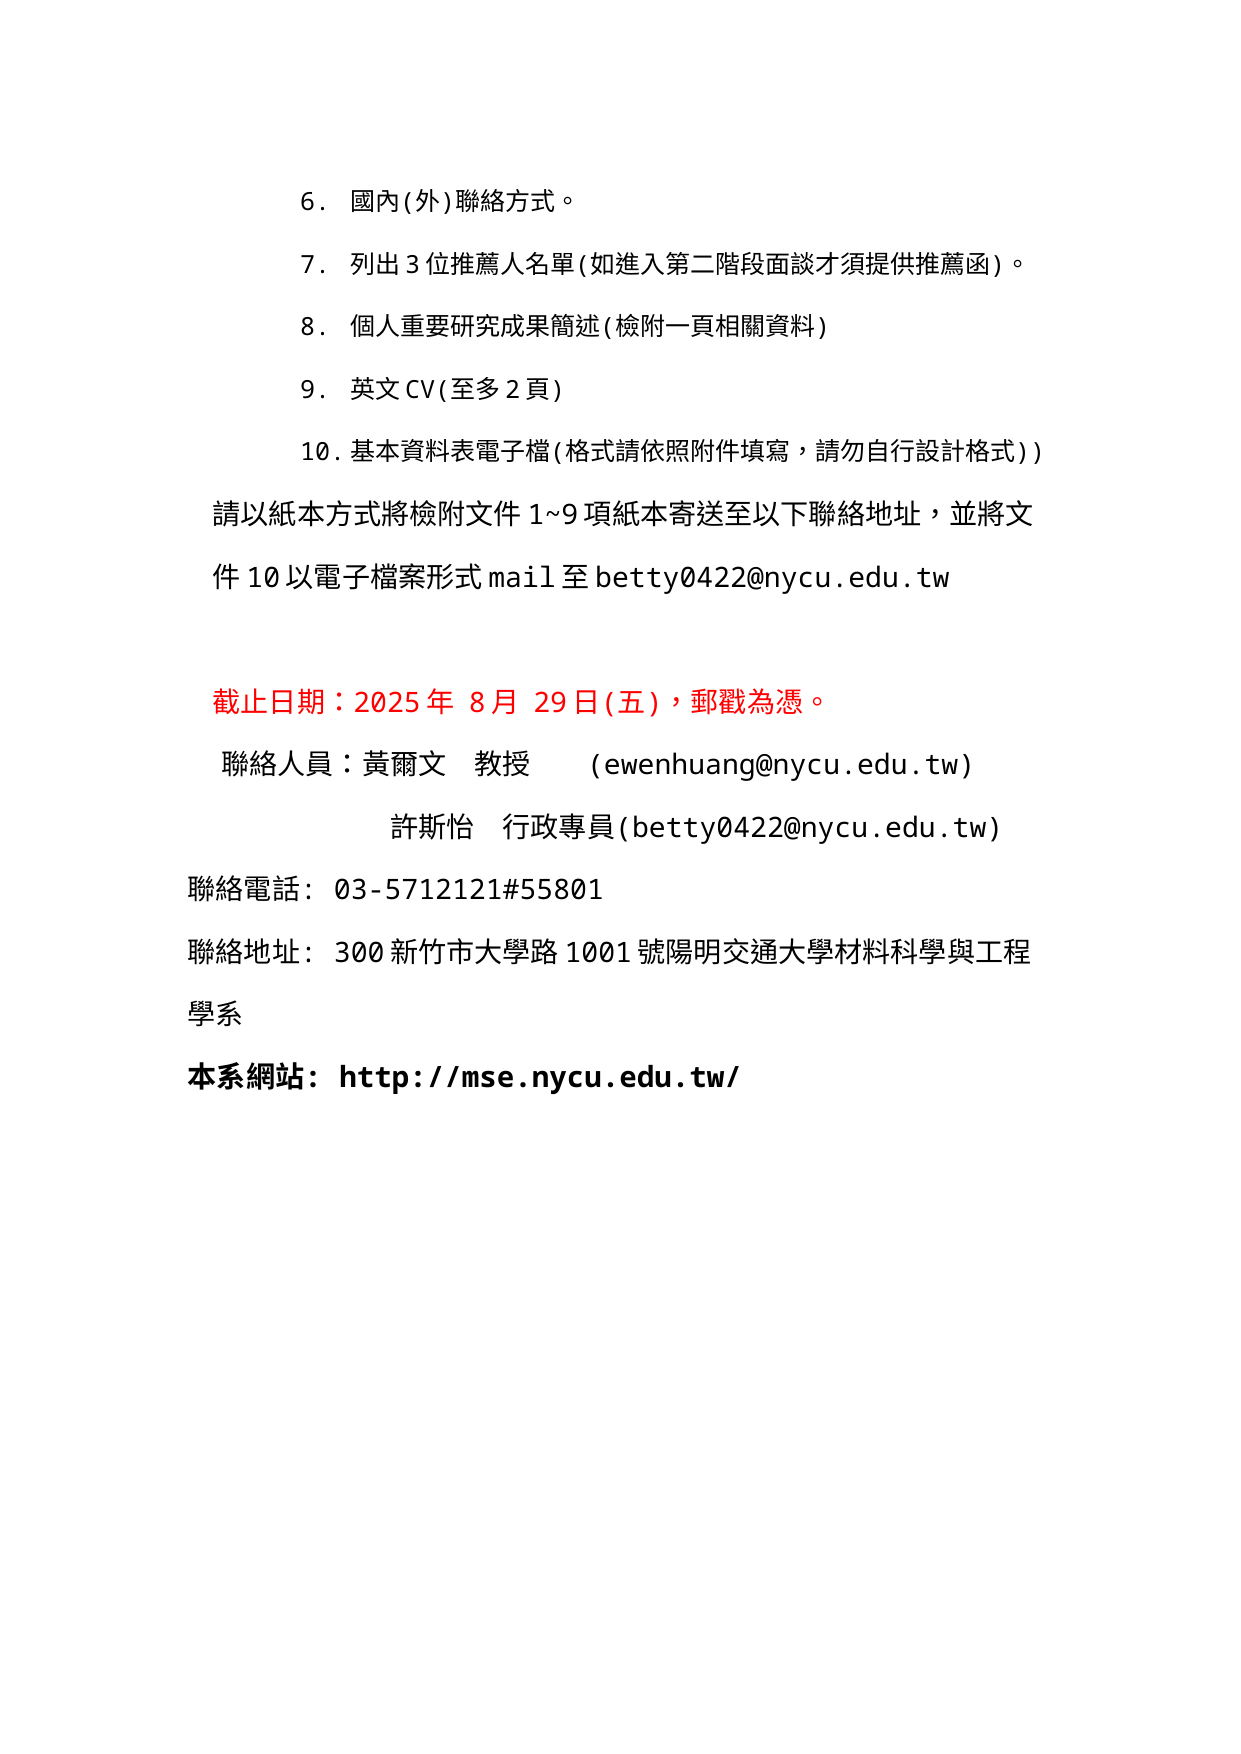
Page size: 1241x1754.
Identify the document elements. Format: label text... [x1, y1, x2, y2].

list 個人重要研究成果簡述(檢附一頁相關資料) [300, 283, 1053, 346]
list 列出3位推薦人名單(如進入第二階段面談才須提供推薦函)。 [300, 221, 1053, 283]
list 基本資料表電子檔(格式請依照附件填寫，請勿自行設計格式)) [300, 408, 1053, 471]
text 許斯怡 行政專員(betty0422@nycu.edu.tw) [187, 783, 1053, 846]
text 本系網站: http://mse.nycu.edu.tw/ [187, 1033, 1053, 1096]
text 聯絡地址: 300新竹市大學路1001號陽明交通大學材料科學與工程學系 [187, 908, 1053, 1033]
list 英文CV(至多2頁) [300, 346, 1053, 408]
text 請以紙本方式將檢附文件1~9項紙本寄送至以下聯絡地址，並將文件10以電子檔案形式mail至betty0422@nycu.edu.tw [212, 471, 1053, 596]
text 聯絡電話: 03-5712121#55801 [187, 846, 1053, 908]
list 國內(外)聯絡方式。 [300, 158, 1053, 221]
text 截止日期：2025年 8月 29日(五)，郵戳為憑。 [212, 658, 1053, 721]
text 聯絡人員：黃爾文 教授 (ewenhuang@nycu.edu.tw) [187, 721, 1053, 783]
